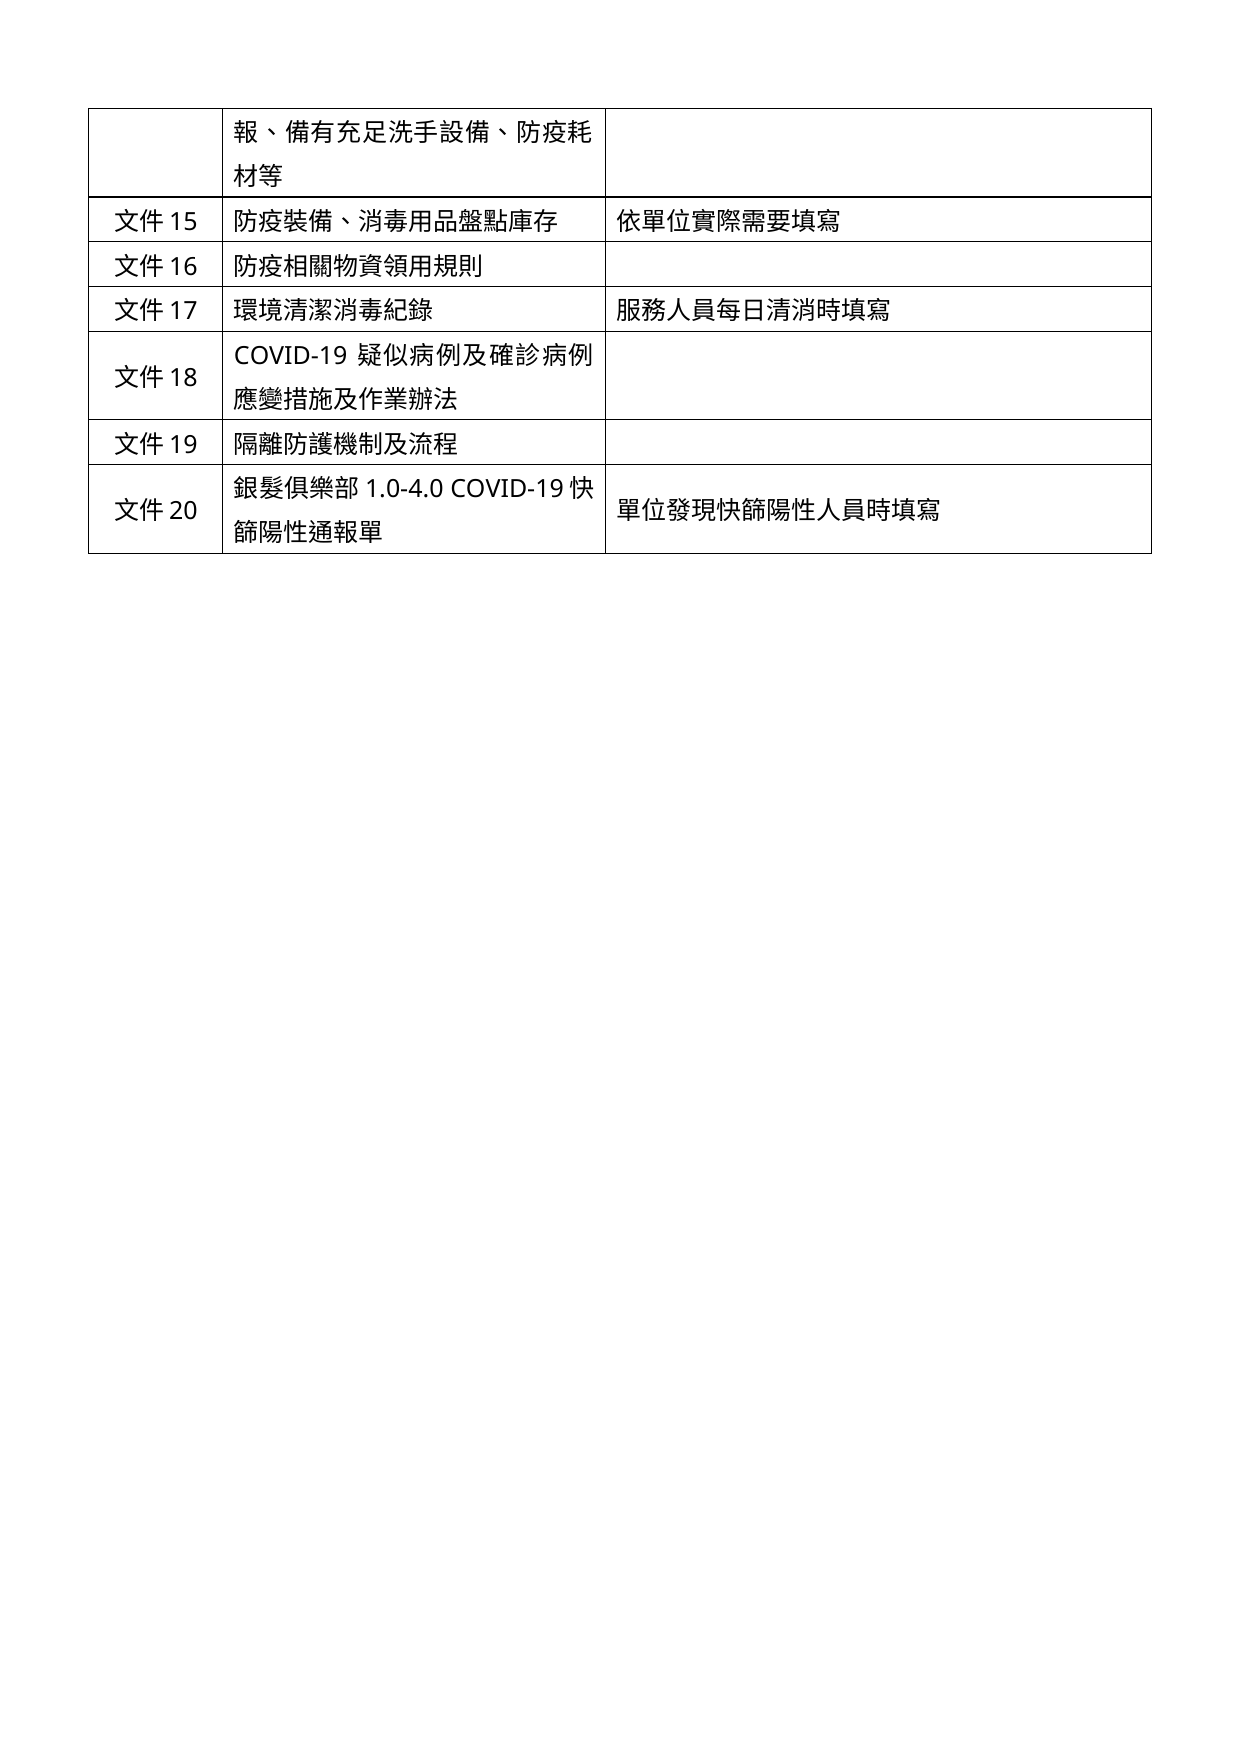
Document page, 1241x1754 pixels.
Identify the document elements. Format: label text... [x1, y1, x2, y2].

table_cell 防疫相關物資領用規則 [223, 242, 605, 286]
table_cell [606, 332, 1151, 419]
table_cell 文件17 [89, 287, 222, 331]
table_cell 銀髮俱樂部1.0-4.0 COVID-19快篩陽性通報單 [223, 465, 605, 553]
table_cell 文件19 [89, 420, 222, 464]
table_cell 文件18 [89, 332, 222, 419]
table_cell [606, 420, 1151, 464]
table_cell 文件16 [89, 242, 222, 286]
table_cell 防疫裝備、消毒用品盤點庫存 [223, 198, 605, 241]
table_cell 文件20 [89, 465, 222, 553]
table_cell 文件15 [89, 198, 222, 241]
table_cell COVID-19 疑似病例及確診病例應變措施及作業辦法 [223, 332, 605, 419]
table_cell 依單位實際需要填寫 [606, 198, 1151, 241]
table_cell [89, 109, 222, 196]
table_cell 報、備有充足洗手設備、防疫耗材等 [223, 109, 605, 196]
table_cell 單位發現快篩陽性人員時填寫 [606, 465, 1151, 553]
table_cell [606, 242, 1151, 286]
table_cell [606, 109, 1151, 196]
table_cell 服務人員每日清消時填寫 [606, 287, 1151, 331]
table_cell 隔離防護機制及流程 [223, 420, 605, 464]
table_cell 環境清潔消毒紀錄 [223, 287, 605, 331]
